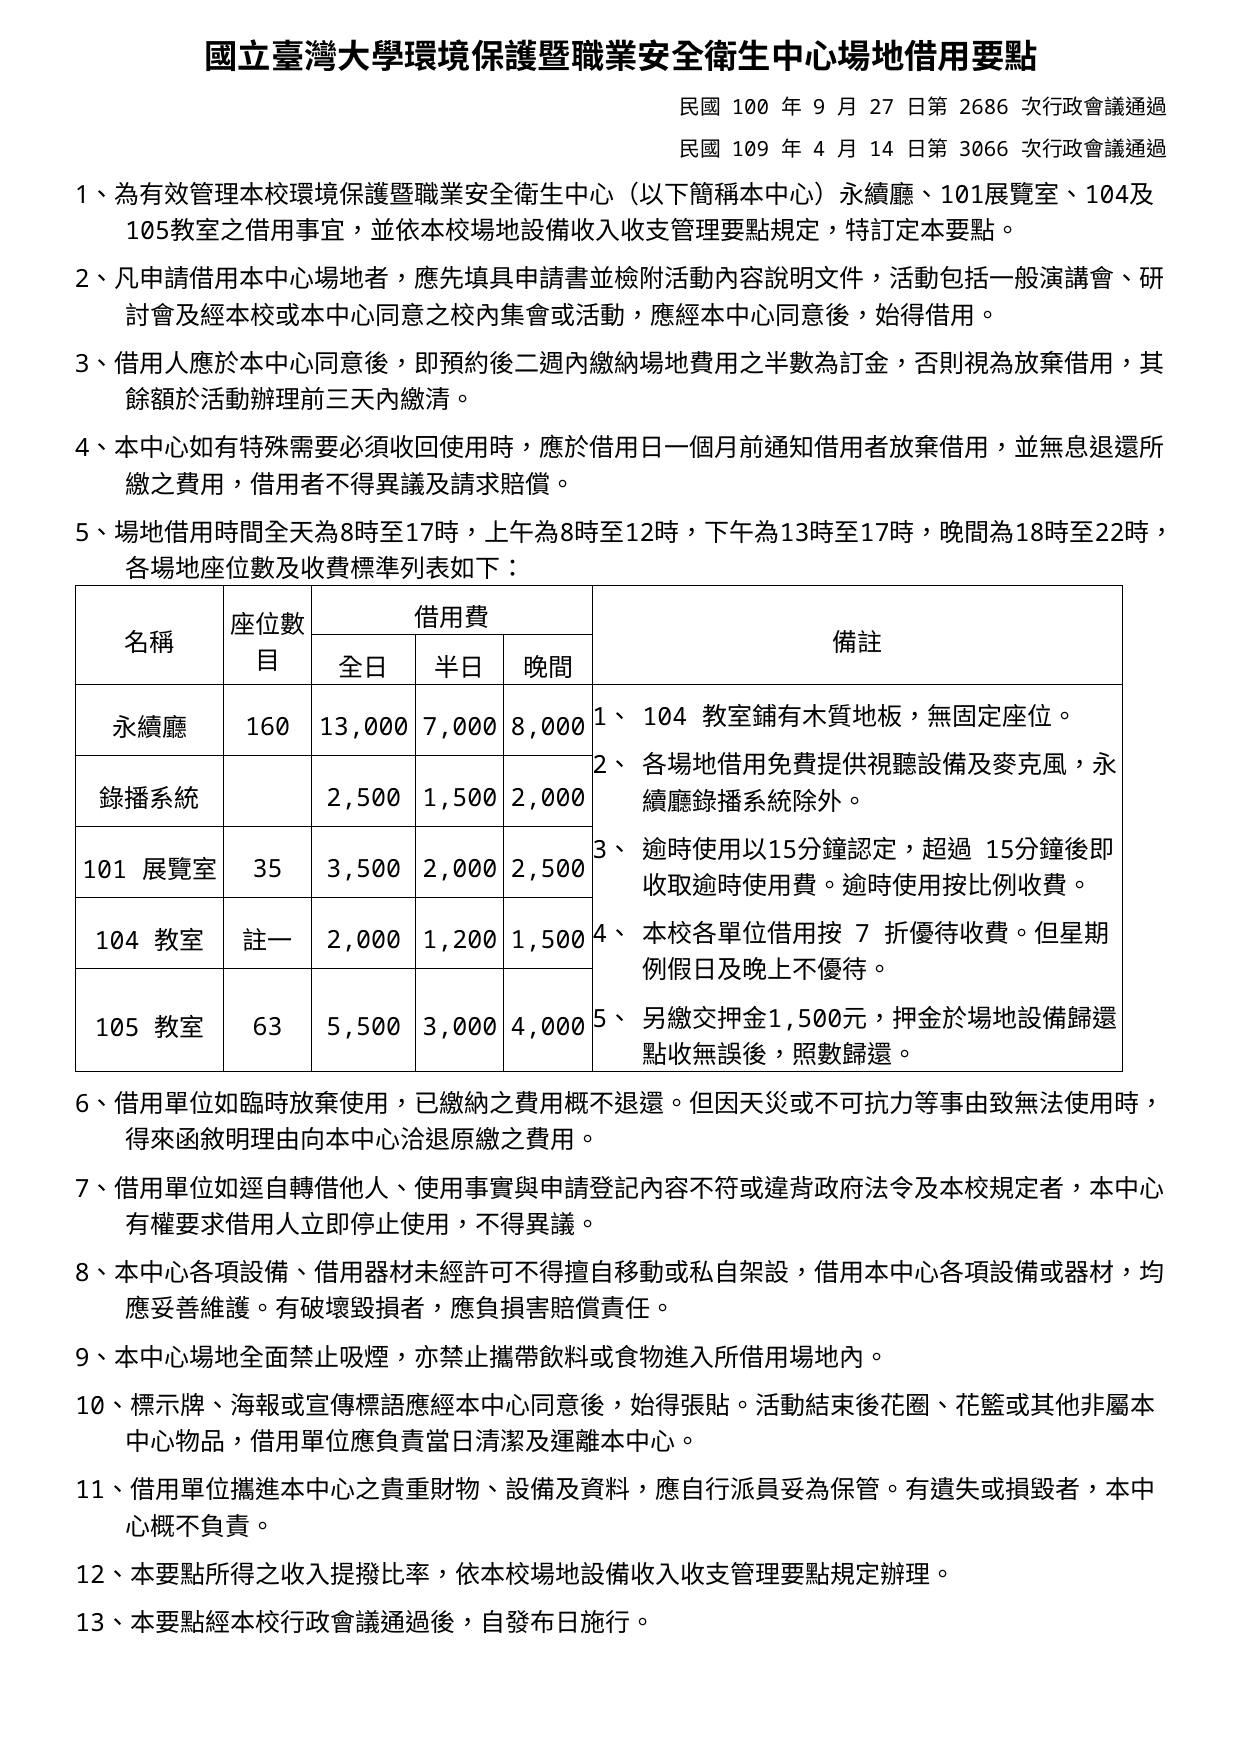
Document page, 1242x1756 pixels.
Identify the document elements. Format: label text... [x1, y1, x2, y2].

table_cell 8,000 [504, 685, 592, 754]
table_header 名稱 [76, 586, 223, 683]
table_cell 2,500 [312, 756, 415, 826]
table_cell 晚間 [504, 635, 592, 683]
table_cell 2,000 [504, 756, 592, 826]
table_cell 105 教室 [76, 969, 223, 1071]
table_cell 2,000 [416, 827, 503, 897]
table_cell 1,500 [504, 898, 592, 968]
table_cell 104 教室鋪有木質地板，無固定座位。 各場地借用免費提供視聽設備及麥克風，永續廳錄播系統除外。 逾時使用以15分鐘認定，超過 15分鐘後即收取逾時使用費。逾時使用按比例收費。 本校各單位借用按 7 折優待收費。但星期例假日及晚上不優待。 另繳交押金1,500元，押金於場地設備歸還點收無誤後，照數歸還。 [593, 685, 1122, 1071]
list 借用單位如臨時放棄使用，已繳納之費用概不退還。但因天災或不可抗力等事由致無法使用時，得來函敘明理由向本中心洽退原繳之費用。 [75, 1084, 1167, 1156]
list 借用人應於本中心同意後，即預約後二週內繳納場地費用之半數為訂金，否則視為放棄借用，其餘額於活動辦理前三天內繳清。 [75, 343, 1167, 416]
table_cell 101 展覽室 [76, 827, 223, 897]
table_cell 1,500 [416, 756, 503, 826]
table_cell 2,500 [504, 827, 592, 897]
table_cell 35 [224, 827, 311, 897]
table_cell 錄播系統 [76, 756, 223, 826]
list 本中心如有特殊需要必須收回使用時，應於借用日一個月前通知借用者放棄借用，並無息退還所繳之費用，借用者不得異議及請求賠償。 [75, 428, 1167, 500]
list 本要點所得之收入提撥比率，依本校場地設備收入收支管理要點規定辦理。 [75, 1554, 1167, 1591]
table_cell 1,200 [416, 898, 503, 968]
list 場地借用時間全天為8時至17時，上午為8時至12時，下午為13時至17時，晚間為18時至22時，各場地座位數及收費標準列表如下： [75, 512, 1167, 585]
list 本中心各項設備、借用器材未經許可不得擅自移動或私自架設，借用本中心各項設備或器材，均應妥善維護。有破壞毀損者，應負損害賠償責任。 [75, 1253, 1167, 1325]
table_cell 3,500 [312, 827, 415, 897]
table_cell 63 [224, 969, 311, 1071]
list 本要點經本校行政會議通過後，自發布日施行。 [75, 1602, 1167, 1639]
table_cell 5,500 [312, 969, 415, 1071]
table_cell 13,000 [312, 685, 415, 754]
text 民國 100 年 9 月 27 日第 2686 次行政會議通過 [75, 90, 1167, 120]
table_cell 4,000 [504, 969, 592, 1071]
list 借用單位如逕自轉借他人、使用事實與申請登記內容不符或違背政府法令及本校規定者，本中心有權要求借用人立即停止使用，不得異議。 [75, 1168, 1167, 1241]
table_cell 104 教室 [76, 898, 223, 968]
table_header 備註 [593, 586, 1122, 683]
table_header 座位數目 [224, 586, 311, 683]
list 為有效管理本校環境保護暨職業安全衛生中心（以下簡稱本中心）永續廳、101展覽室、104及 105教室之借用事宜，並依本校場地設備收入收支管理要點規定，特訂定本要點。 [75, 174, 1167, 247]
table_cell 160 [224, 685, 311, 754]
table_cell 7,000 [416, 685, 503, 754]
table_cell 半日 [416, 635, 503, 683]
table_header 借用費 [312, 586, 592, 634]
table_cell 永續廳 [76, 685, 223, 754]
text 民國 109 年 4 月 14 日第 3066 次行政會議通過 [75, 132, 1167, 162]
table_cell 3,000 [416, 969, 503, 1071]
table_cell 全日 [312, 635, 415, 683]
text 國立臺灣大學環境保護暨職業安全衛生中心場地借用要點 [75, 30, 1167, 78]
table_cell [224, 756, 311, 826]
list 借用單位攜進本中心之貴重財物、設備及資料，應自行派員妥為保管。有遺失或損毀者，本中心概不負責。 [75, 1470, 1167, 1542]
table_cell 註一 [224, 898, 311, 968]
list 凡申請借用本中心場地者，應先填具申請書並檢附活動內容說明文件，活動包括一般演講會、研討會及經本校或本中心同意之校內集會或活動，應經本中心同意後，始得借用。 [75, 259, 1167, 331]
table_cell 2,000 [312, 898, 415, 968]
list 本中心場地全面禁止吸煙，亦禁止攜帶飲料或食物進入所借用場地內。 [75, 1337, 1167, 1373]
list 標示牌、海報或宣傳標語應經本中心同意後，始得張貼。活動結束後花圈、花籃或其他非屬本中心物品，借用單位應負責當日清潔及運離本中心。 [75, 1385, 1167, 1458]
